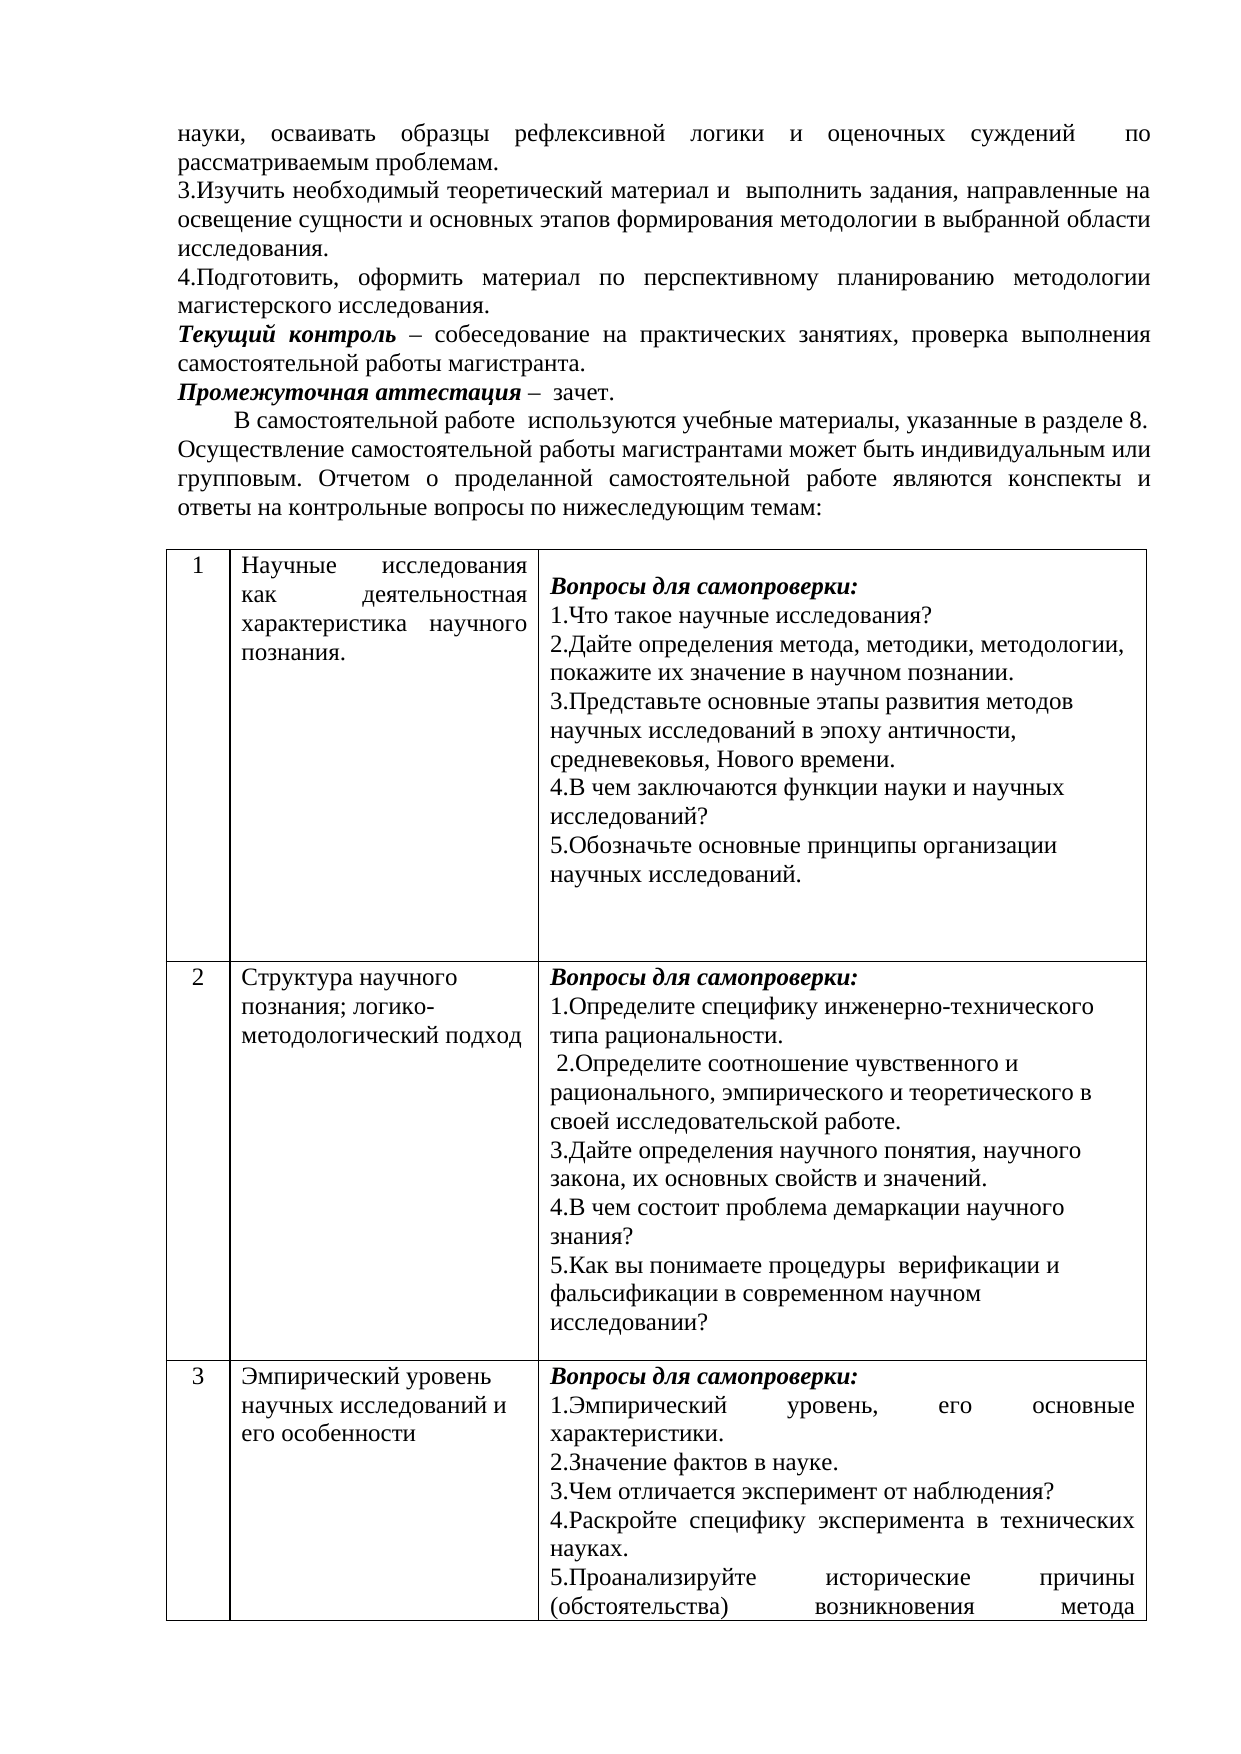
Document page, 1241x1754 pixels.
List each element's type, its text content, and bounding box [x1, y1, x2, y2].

text Текущий контроль – собеседование на практических занятиях, проверка выполнения самостоятельной работы магистранта. [177, 319, 1152, 377]
table_header Научные исследования как деятельностная характеристика научного познания. [231, 550, 538, 961]
text 4.Подготовить, оформить материал по перспективному планированию методологии магистерского исследования. [177, 262, 1152, 319]
table_cell Структура научного познания; логико-методологический подход [231, 962, 538, 1360]
text Промежуточная аттестация – зачет. [177, 377, 1152, 406]
table_cell 2 [167, 962, 229, 1360]
text Осуществление самостоятельной работы магистрантами может быть индивидуальным или групповым. Отчетом о проделанной самостоятельной работе являются конспекты и ответы на контрольные вопросы по нижеследующим темам: [177, 434, 1152, 521]
text 3.Изучить необходимый теоретический материал и выполнить задания, направленные на освещение сущности и основных этапов формирования методологии в выбранной области исследования. [177, 176, 1152, 262]
table_cell Вопросы для самопроверки: 1.Эмпирический уровень, его основные характеристики. 2.Значение фактов в науке. 3.Чем отличается эксперимент от наблюдения? 4.Раскройте специфику эксперимента в технических науках. 5.Проанализируйте исторические причины (обстоятельства) возникновения метода [539, 1361, 1146, 1620]
table_header 1 [167, 550, 229, 961]
table_header Вопросы для самопроверки: 1.Что такое научные исследования? 2.Дайте определения метода, методики, методологии, покажите их значение в научном познании. 3.Представьте основные этапы развития методов научных исследований в эпоху античности, средневековья, Нового времени. 4.В чем заключаются функции науки и научных исследований? 5.Обозначьте основные принципы организации научных исследований. [539, 550, 1146, 961]
table_cell Вопросы для самопроверки: 1.Определите специфику инженерно-технического типа рациональности. 2.Определите соотношение чувственного и рационального, эмпирического и теоретического в своей исследовательской работе. 3.Дайте определения научного понятия, научного закона, их основных свойств и значений. 4.В чем состоит проблема демаркации научного знания? 5.Как вы понимаете процедуры верификации и фальсификации в современном научном исследовании? [539, 962, 1146, 1360]
text В самостоятельной работе используются учебные материалы, указанные в разделе 8. [177, 406, 1152, 434]
text науки, осваивать образцы рефлексивной логики и оценочных суждений по рассматриваемым проблемам. [177, 118, 1152, 176]
table_cell 3 [167, 1361, 229, 1620]
table_cell Эмпирический уровень научных исследований и его особенности [231, 1361, 538, 1620]
